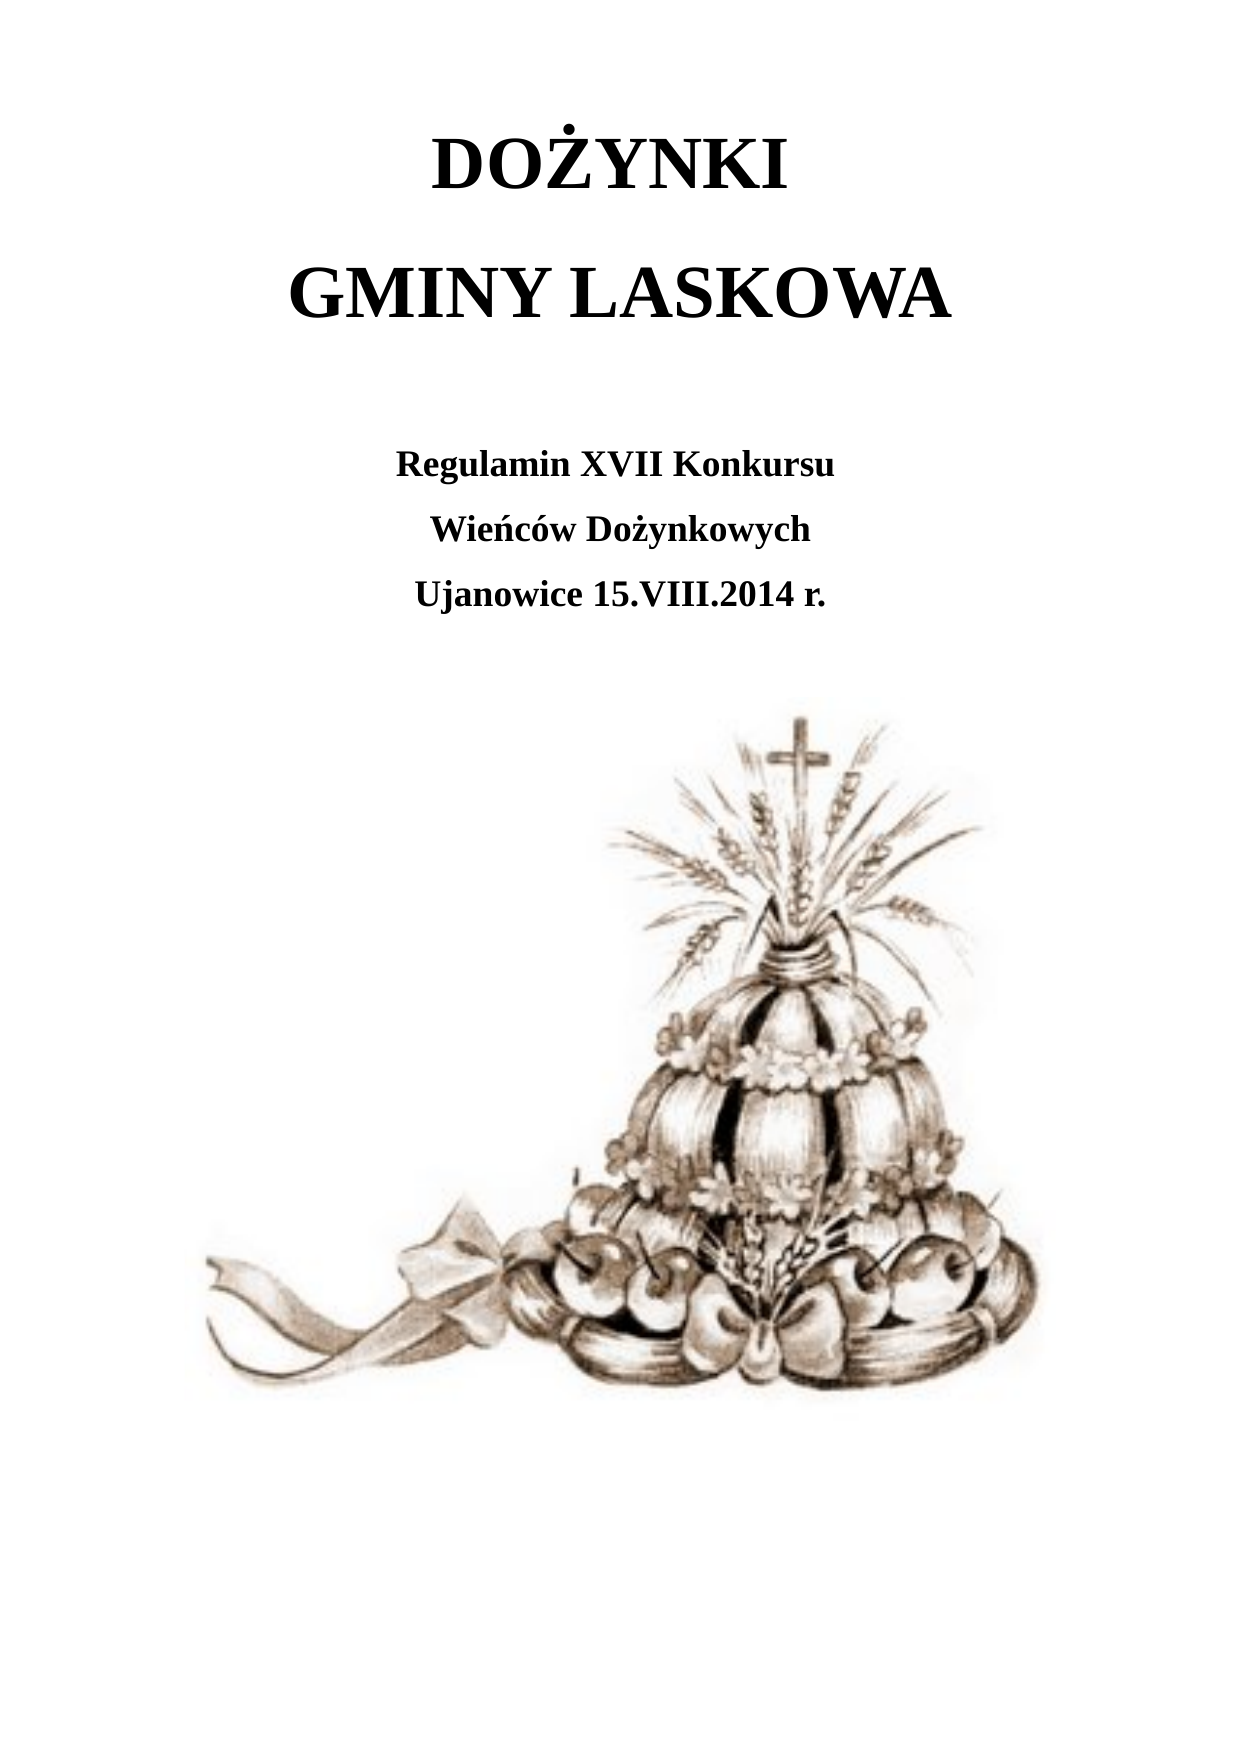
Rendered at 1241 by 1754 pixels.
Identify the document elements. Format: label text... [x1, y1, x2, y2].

text Regulamin XVII Konkursu [118, 442, 1122, 485]
text DOŻYNKI [118, 118, 1122, 204]
picture [184, 697, 1056, 1421]
text Wieńców Dożynkowych [118, 506, 1122, 549]
text Ujanowice 15.VIII.2014 r. [118, 571, 1122, 614]
text GMINY LASKOWA [118, 247, 1122, 334]
